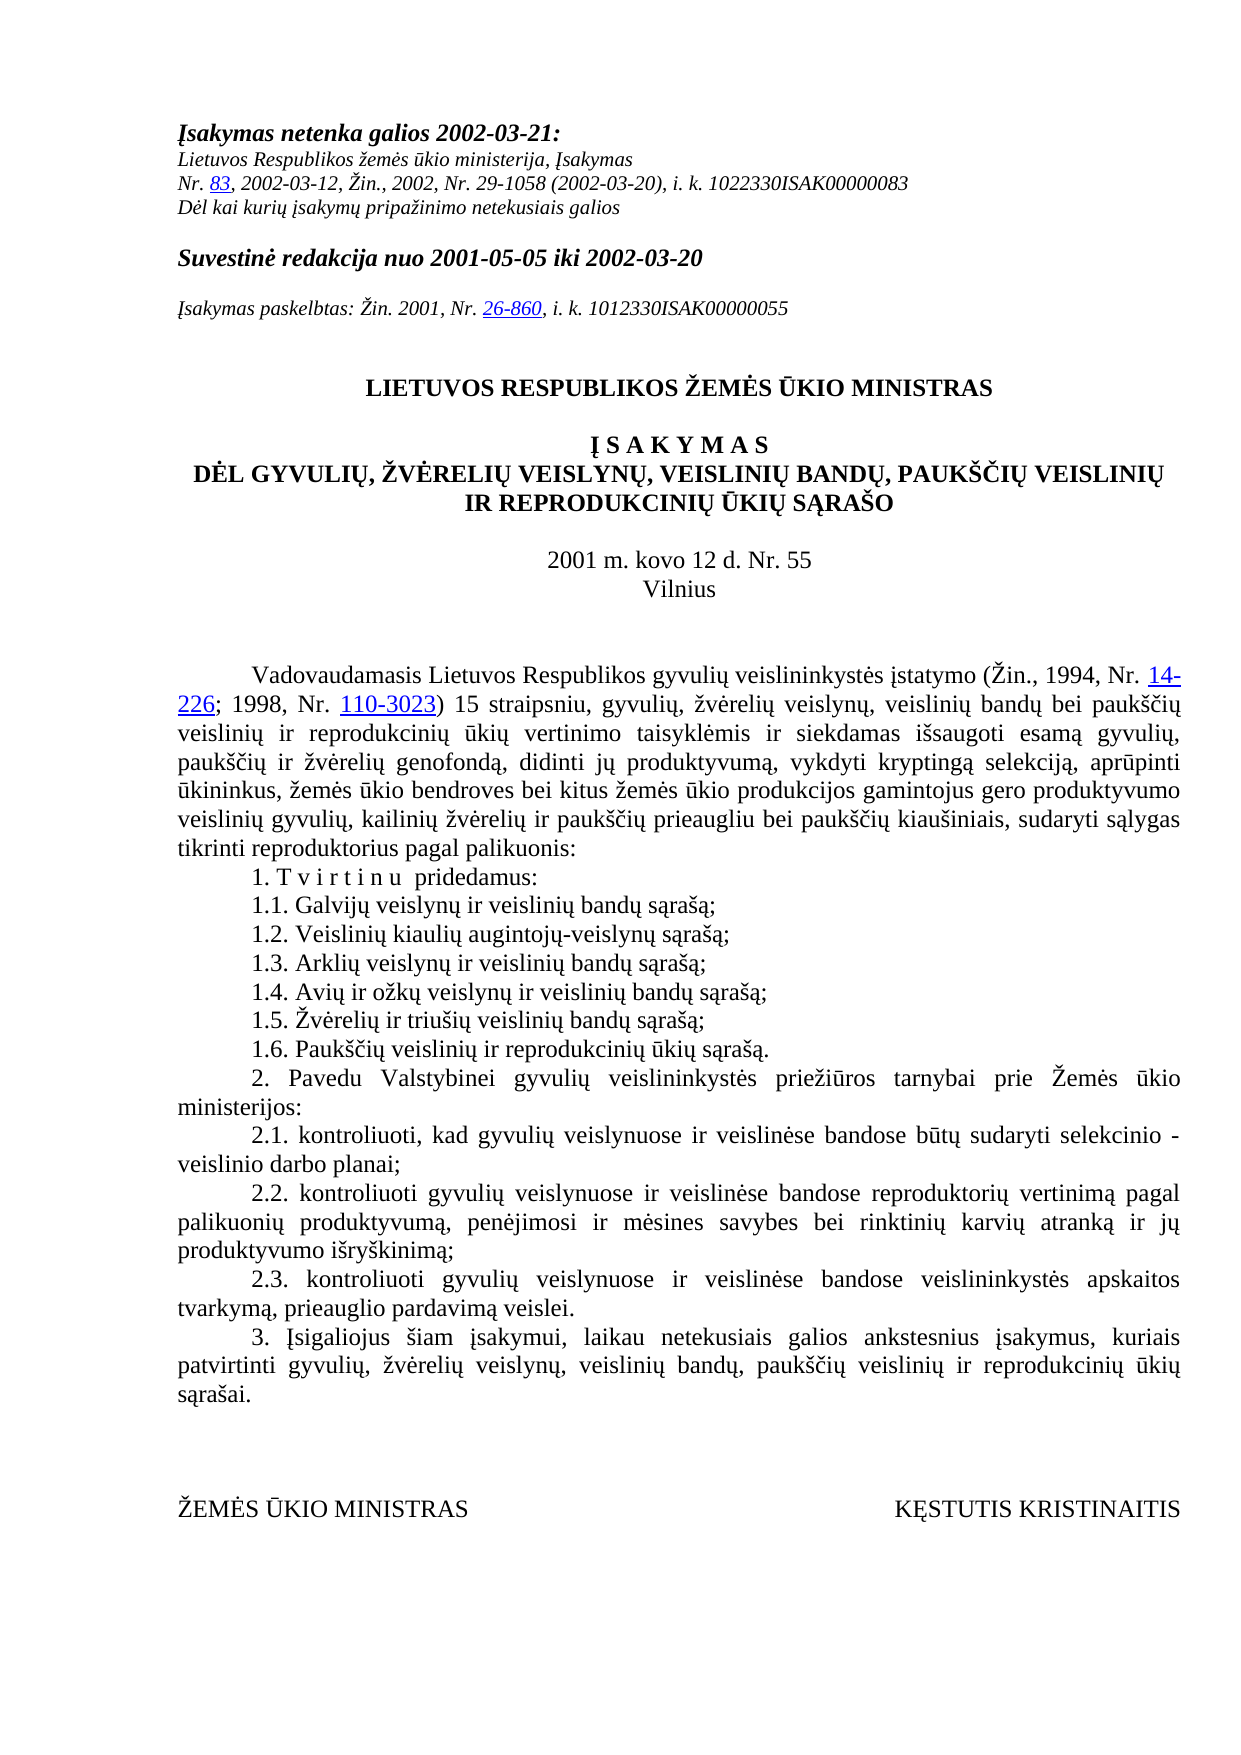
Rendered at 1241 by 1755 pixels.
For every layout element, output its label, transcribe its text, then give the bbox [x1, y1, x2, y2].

text 1.5. Žvėrelių ir triušių veislinių bandų sąrašą; [177, 1005, 1181, 1034]
text 2001 m. kovo 12 d. Nr. 55 [177, 545, 1181, 574]
text Dėl kai kurių įsakymų pripažinimo netekusiais galios [177, 195, 1181, 219]
text 1.1. Galvijų veislynų ir veislinių bandų sąrašą; [177, 890, 1181, 919]
text LIETUVOS RESPUBLIKOS ŽEMĖS ŪKIO MINISTRAS [177, 373, 1181, 402]
text 2.3. kontroliuoti gyvulių veislynuose ir veislinėse bandose veislininkystės apskaitos tvarkymą, prieauglio pardavimą veislei. [177, 1264, 1181, 1322]
text Suvestinė redakcija nuo 2001-05-05 iki 2002-03-20 [177, 243, 1181, 272]
text DĖL GYVULIŲ, ŽVĖRELIŲ VEISLYNŲ, VEISLINIŲ BANDŲ, PAUKŠČIŲ VEISLINIŲ IR REPRODUKCINIŲ ŪKIŲ SĄRAŠO [177, 459, 1181, 517]
text Lietuvos Respublikos žemės ūkio ministerija, Įsakymas [177, 147, 1181, 171]
text Vilnius [177, 574, 1181, 603]
text 1.2. Veislinių kiaulių augintojų-veislynų sąrašą; [177, 919, 1181, 948]
text Įsakymas netenka galios 2002-03-21: [177, 118, 1181, 147]
text ŽEMĖS ŪKIO MINISTRAS KĘSTUTIS KRISTINAITIS [177, 1494, 1181, 1523]
text Nr. 83, 2002-03-12, Žin., 2002, Nr. 29-1058 (2002-03-20), i. k. 1022330ISAK00000083 [177, 171, 1181, 195]
text 1.6. Paukščių veislinių ir reprodukcinių ūkių sąrašą. [177, 1034, 1181, 1063]
text 1.4. Avių ir ožkų veislynų ir veislinių bandų sąrašą; [177, 977, 1181, 1005]
text 2.1. kontroliuoti, kad gyvulių veislynuose ir veislinėse bandose būtų sudaryti selekcinio -veislinio darbo planai; [177, 1120, 1181, 1178]
text 2.2. kontroliuoti gyvulių veislynuose ir veislinėse bandose reproduktorių vertinimą pagal palikuonių produktyvumą, penėjimosi ir mėsines savybes bei rinktinių karvių atranką ir jų produktyvumo išryškinimą; [177, 1178, 1181, 1264]
text 2. Pavedu Valstybinei gyvulių veislininkystės priežiūros tarnybai prie Žemės ūkio ministerijos: [177, 1063, 1181, 1120]
text Vadovaudamasis Lietuvos Respublikos gyvulių veislininkystės įstatymo (Žin., 1994, Nr. 14-226; 1998, Nr. 110-3023) 15 straipsniu, gyvulių, žvėrelių veislynų, veislinių bandų bei paukščių veislinių ir reprodukcinių ūkių vertinimo taisyklėmis ir siekdamas išsaugoti esamą gyvulių, paukščių ir žvėrelių genofondą, didinti jų produktyvumą, vykdyti kryptingą selekciją, aprūpinti ūkininkus, žemės ūkio bendroves bei kitus žemės ūkio produkcijos gamintojus gero produktyvumo veislinių gyvulių, kailinių žvėrelių ir paukščių prieaugliu bei paukščių kiaušiniais, sudaryti sąlygas tikrinti reproduktorius pagal palikuonis: [177, 660, 1181, 862]
text 1.3. Arklių veislynų ir veislinių bandų sąrašą; [177, 948, 1181, 977]
text Į S A K Y M A S [177, 430, 1181, 459]
text Įsakymas paskelbtas: Žin. 2001, Nr. 26-860, i. k. 1012330ISAK00000055 [177, 296, 1181, 320]
text 3. Įsigaliojus šiam įsakymui, laikau netekusiais galios ankstesnius įsakymus, kuriais patvirtinti gyvulių, žvėrelių veislynų, veislinių bandų, paukščių veislinių ir reprodukcinių ūkių sąrašai. [177, 1322, 1181, 1408]
text 1. Tvirtinu pridedamus: [177, 862, 1181, 890]
